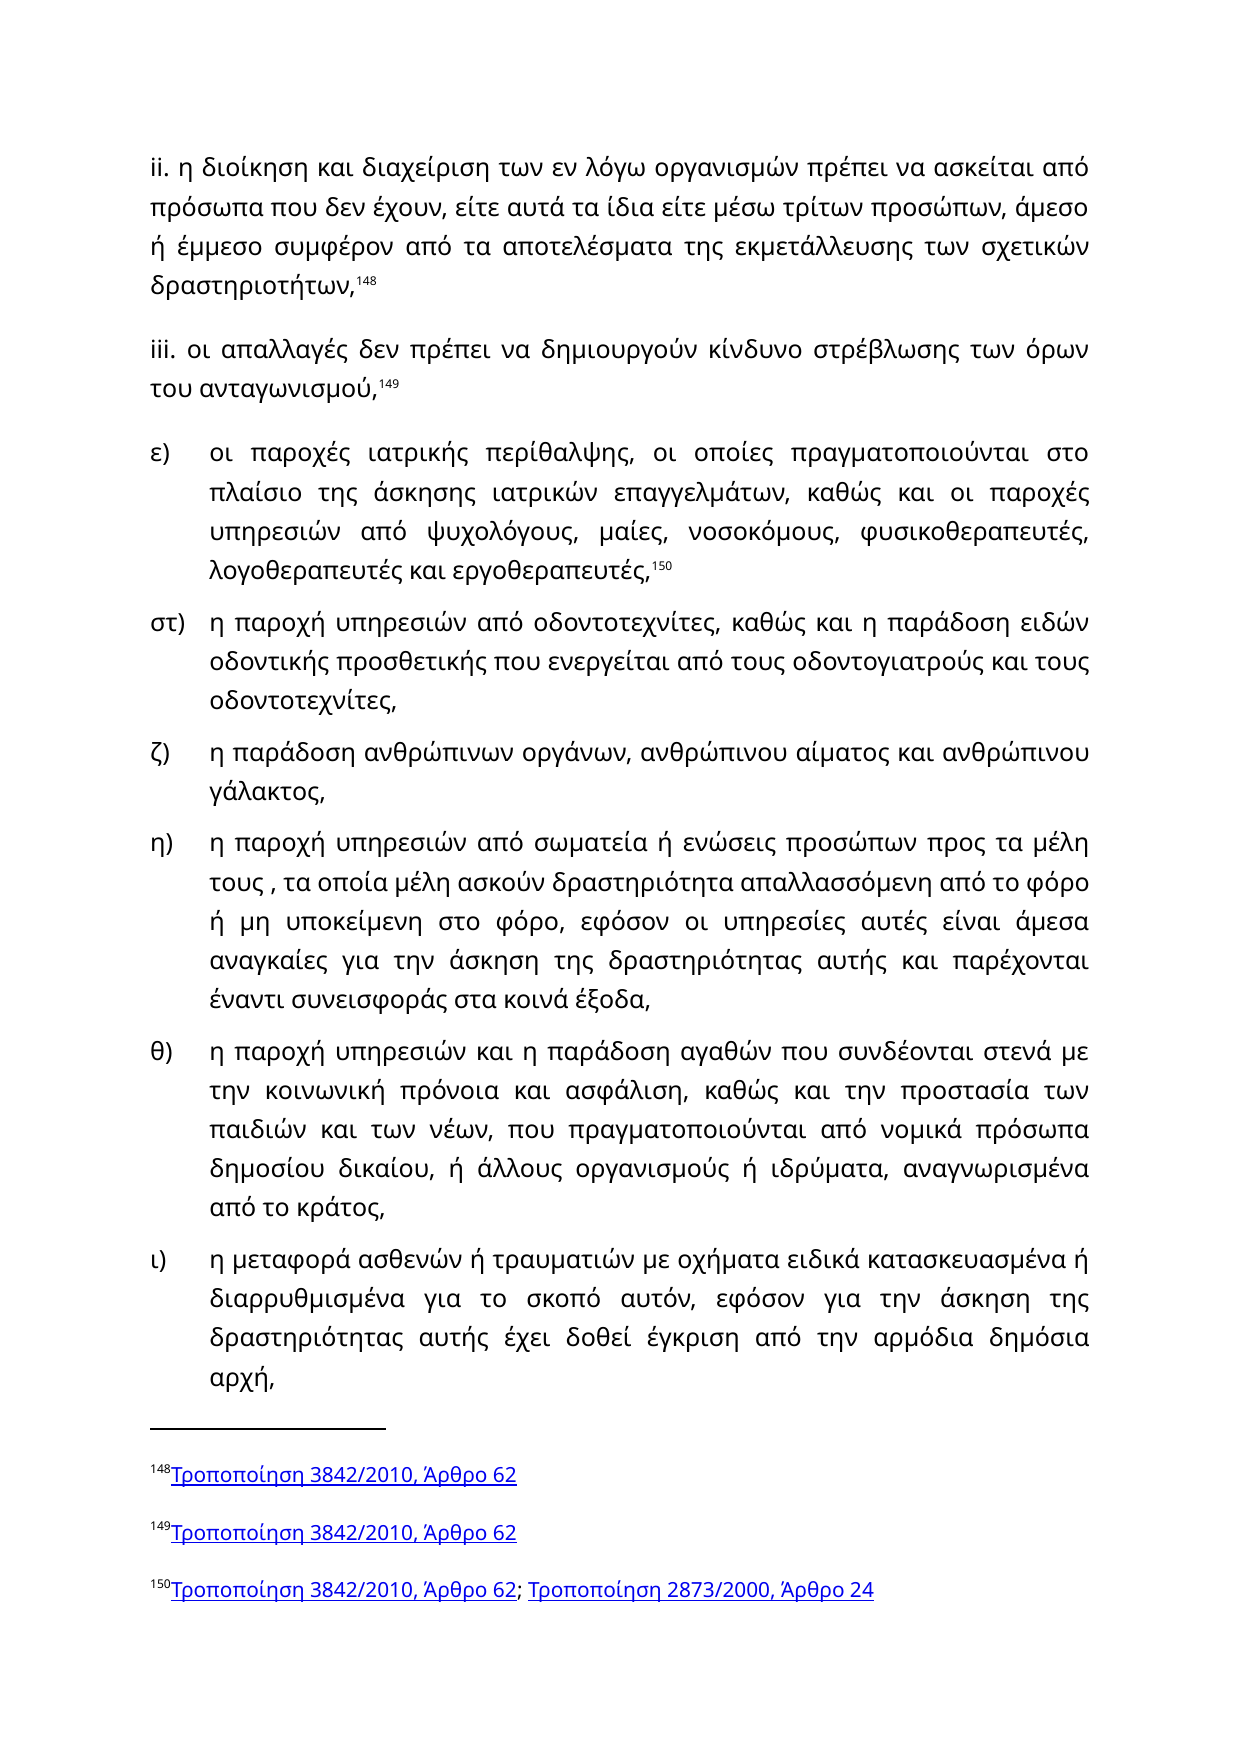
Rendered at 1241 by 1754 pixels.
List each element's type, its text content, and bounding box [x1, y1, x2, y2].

text ii. η διοίκηση και διαχείριση των εν λόγω οργανισμών πρέπει να ασκείται από πρόσωπα που δεν έχουν, είτε αυτά τα ίδια είτε μέσω τρίτων προσώπων, άμεσο ή έμμεσο συμφέρον από τα αποτελέσματα της εκμετάλλευσης των σχετικών δραστηριοτήτων, [150, 150, 1090, 302]
list ι) η μεταφορά ασθενών ή τραυματιών με οχήματα ειδικά κατασκευασμένα ή διαρρυθμισμένα για το σκοπό αυτόν, εφόσον για την άσκηση της δραστηριότητας αυτής έχει δοθεί έγκριση από την αρμόδια δημόσια αρχή, [150, 1242, 1090, 1393]
list θ) η παροχή υπηρεσιών και η παράδοση αγαθών που συνδέονται στενά με την κοινωνική πρόνοια και ασφάλιση, καθώς και την προστασία των παιδιών και των νέων, που πραγματοποιούνται από νομικά πρόσωπα δημοσίου δικαίου, ή άλλους οργανισμούς ή ιδρύματα, αναγνωρισμένα από το κράτος, [150, 1033, 1090, 1224]
text Τροποποίηση 3842/2010, Άρθρο 62 [150, 1460, 1090, 1489]
list ε) οι παροχές ιατρικής περίθαλψης, οι οποίες πραγματοποιούνται στο πλαίσιο της άσκησης ιατρικών επαγγελμάτων, καθώς και οι παροχές υπηρεσιών από ψυχολόγους, μαίες, νοσοκόμους, φυσικοθεραπευτές, λογοθεραπευτές και εργοθεραπευτές, [150, 435, 1090, 587]
list η) η παροχή υπηρεσιών από σωματεία ή ενώσεις προσώπων προς τα μέλη τους , τα οποία μέλη ασκούν δραστηριότητα απαλλασσόμενη από το φόρο ή μη υποκείμενη στο φόρο, εφόσον οι υπηρεσίες αυτές είναι άμεσα αναγκαίες για την άσκηση της δραστηριότητας αυτής και παρέχονται έναντι συνεισφοράς στα κοινά έξοδα, [150, 825, 1090, 1016]
list ζ) η παράδοση ανθρώπινων οργάνων, ανθρώπινου αίματος και ανθρώπινου γάλακτος, [150, 734, 1090, 807]
text iii. οι απαλλαγές δεν πρέπει να δημιουργούν κίνδυνο στρέβλωσης των όρων του ανταγωνισμού, [150, 332, 1090, 405]
list στ) η παροχή υπηρεσιών από οδοντοτεχνίτες, καθώς και η παράδοση ειδών οδοντικής προσθετικής που ενεργείται από τους οδοντογιατρούς και τους οδοντοτεχνίτες, [150, 604, 1090, 717]
text Τροποποίηση 3842/2010, Άρθρο 62 [150, 1518, 1090, 1546]
text Τροποποίηση 3842/2010, Άρθρο 62; Τροποποίηση 2873/2000, Άρθρο 24 [150, 1576, 1090, 1604]
